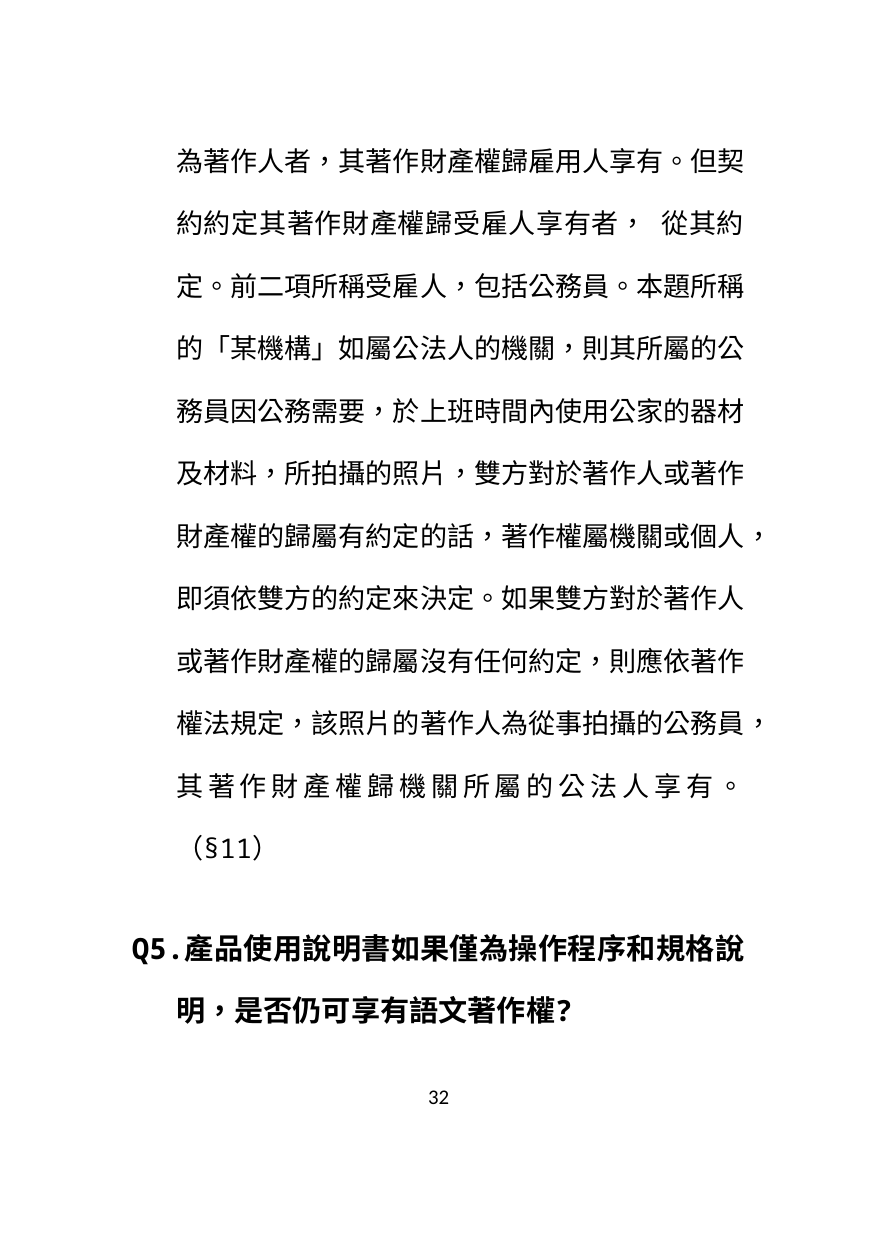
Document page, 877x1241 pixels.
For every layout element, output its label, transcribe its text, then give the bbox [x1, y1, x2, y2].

text 依著作權法規定，受雇人於職務上完成的著作，以該受雇人為著作人。但契約約定以雇用人為著作人者，從其約定。依前項規定，以受雇人為著作人者，其著作財產權歸雇用人享有。但契約約定其著作財產權歸受雇人享有者， 從其約定。前二項所稱受雇人，包括公務員。本題所稱的「某機構」如屬公法人的機關，則其所屬的公務員因公務需要，於上班時間內使用公家的器材及材料，所拍攝的照片，雙方對於著作人或著作財產權的歸屬有約定的話，著作權屬機關或個人，即須依雙方的約定來決定。如果雙方對於著作人或著作財產權的歸屬沒有任何約定，則應依著作權法規定，該照片的著作人為從事拍攝的公務員，其著作財產權歸機關所屬的公法人享有。（§11） [176, 117, 745, 867]
text Q5.產品使用說明書如果僅為操作程序和規格說明，是否仍可享有語文著作權? [132, 905, 745, 1030]
